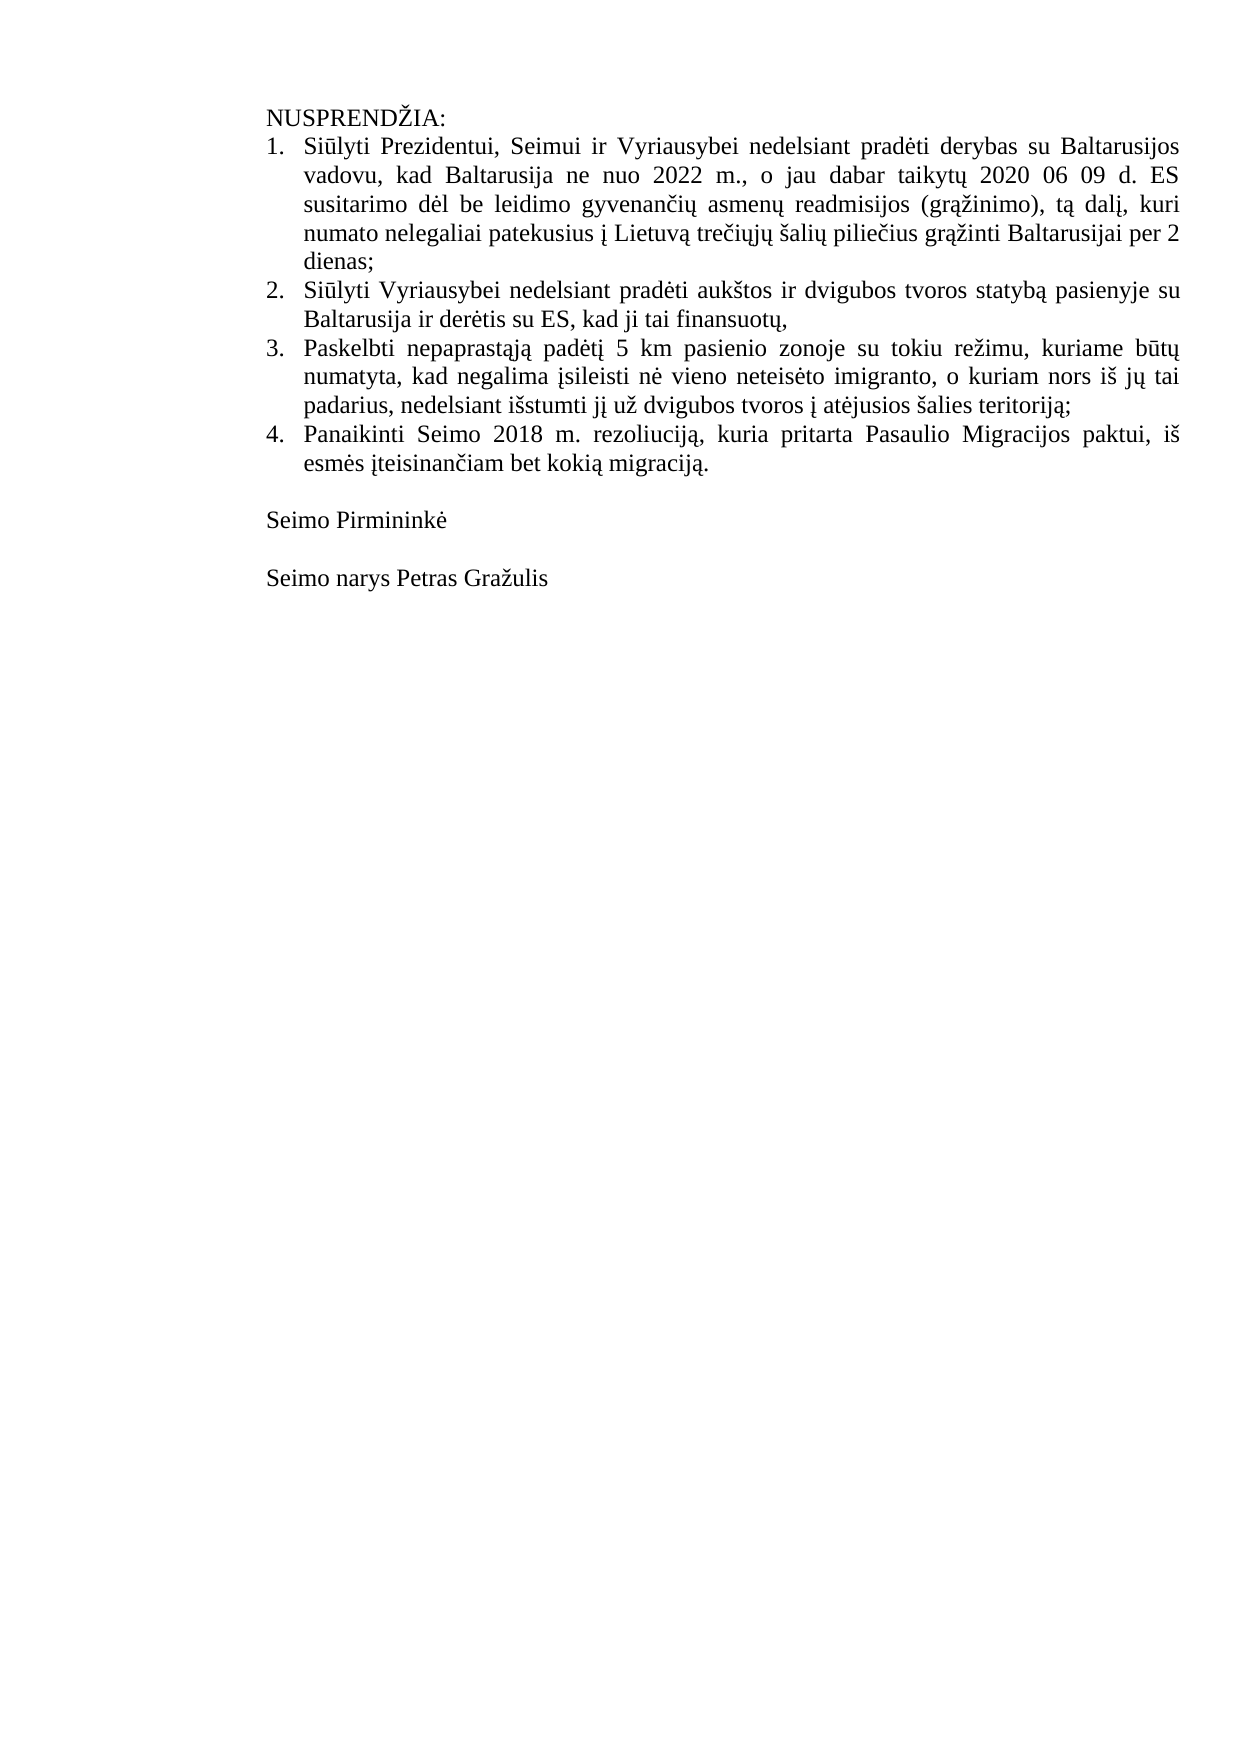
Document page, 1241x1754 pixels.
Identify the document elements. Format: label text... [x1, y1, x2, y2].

text 3. Paskelbti nepaprastąją padėtį 5 km pasienio zonoje su tokiu režimu, kuriame būtų numatyta, kad negalima įsileisti nė vieno neteisėto imigranto, o kuriam nors iš jų tai padarius, nedelsiant išstumti jį už dvigubos tvoros į atėjusios šalies teritoriją; [266, 333, 1181, 419]
text Seimo Pirmininkė [177, 505, 1181, 534]
text Seimo narys Petras Gražulis [177, 563, 1181, 591]
text NUSPRENDŽIA: [177, 103, 1181, 131]
text 1. Siūlyti Prezidentui, Seimui ir Vyriausybei nedelsiant pradėti derybas su Baltarusijos vadovu, kad Baltarusija ne nuo 2022 m., o jau dabar taikytų 2020 06 09 d. ES susitarimo dėl be leidimo gyvenančių asmenų readmisijos (grąžinimo), tą dalį, kuri numato nelegaliai patekusius į Lietuvą trečiųjų šalių piliečius grąžinti Baltarusijai per 2 dienas; [266, 131, 1181, 275]
text 4. Panaikinti Seimo 2018 m. rezoliuciją, kuria pritarta Pasaulio Migracijos paktui, iš esmės įteisinančiam bet kokią migraciją. [266, 419, 1181, 476]
text 2. Siūlyti Vyriausybei nedelsiant pradėti aukštos ir dvigubos tvoros statybą pasienyje su Baltarusija ir derėtis su ES, kad ji tai finansuotų, [266, 275, 1181, 333]
